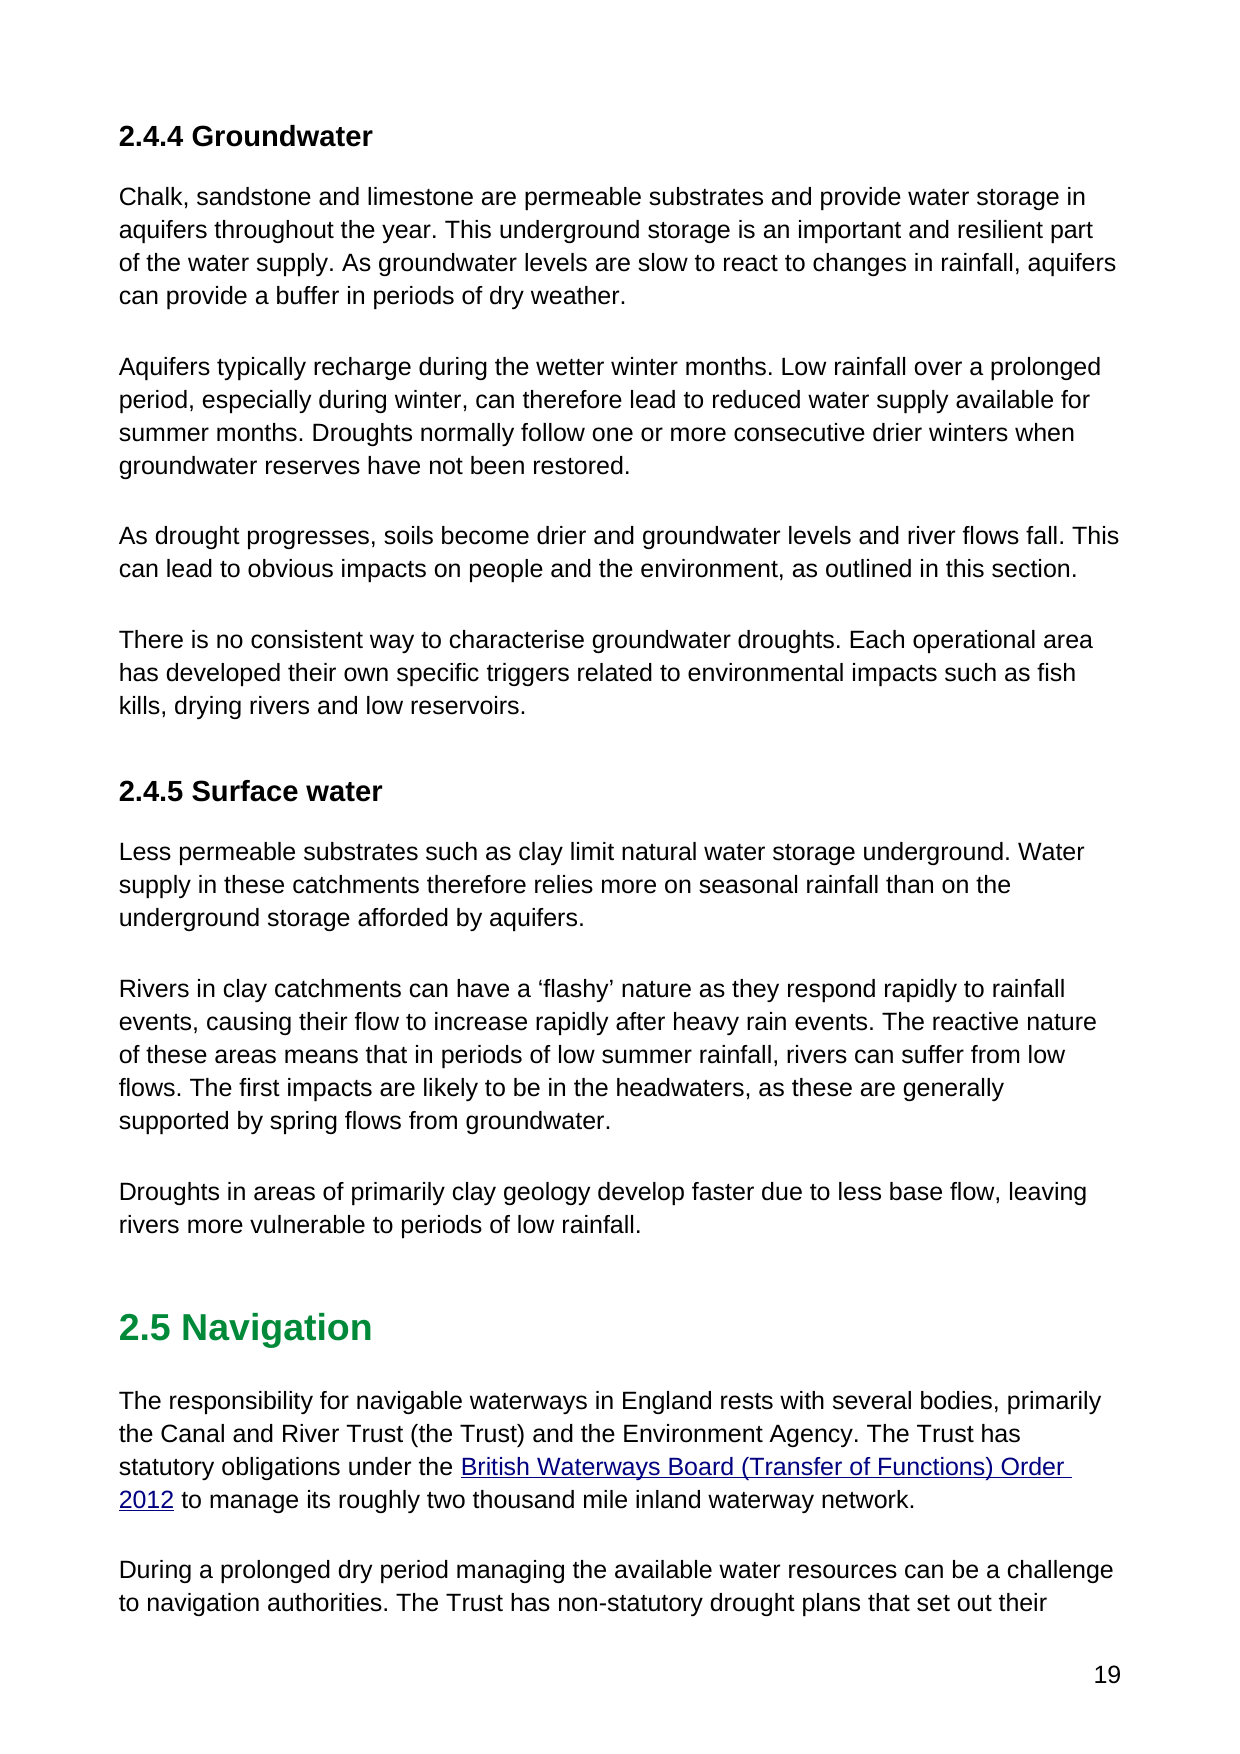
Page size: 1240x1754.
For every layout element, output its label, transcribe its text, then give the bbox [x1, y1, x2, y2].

subtitle 2.5 Navigation [118, 1305, 1121, 1348]
text The responsibility for navigable waterways in England rests with several bodies, primarily the Canal and River Trust (the Trust) and the Environment Agency. The Trust has statutory obligations under the British Waterways Board (Transfer of Functions) Order 2012 to manage its roughly two thousand mile inland waterway network. [118, 1386, 1121, 1513]
text Less permeable substrates such as clay limit natural water storage underground. Water supply in these catchments therefore relies more on seasonal rainfall than on the underground storage afforded by aquifers. [118, 837, 1121, 932]
text During a prolonged dry period managing the available water resources can be a challenge to navigation authorities. The Trust has non-statutory drought plans that set out their [118, 1555, 1121, 1617]
text Droughts in areas of primarily clay geology develop faster due to less base flow, leaving rivers more vulnerable to periods of low rainfall. [118, 1177, 1121, 1238]
subtitle 2.4.4 Groundwater [118, 118, 1121, 152]
text Rivers in clay catchments can have a ‘flashy’ nature as they respond rapidly to rainfall events, causing their flow to increase rapidly after heavy rain events. The reactive nature of these areas means that in periods of low summer rainfall, rivers can suffer from low flows. The first impacts are likely to be in the headwaters, as these are generally supported by spring flows from groundwater. [118, 974, 1121, 1135]
text Aquifers typically recharge during the wetter winter months. Low rainfall over a prolonged period, especially during winter, can therefore lead to reduced water supply available for summer months. Droughts normally follow one or more consecutive drier winters when groundwater reserves have not been restored. [118, 352, 1121, 479]
subtitle 2.4.5 Surface water [118, 774, 1121, 807]
text Chalk, sandstone and limestone are permeable substrates and provide water storage in aquifers throughout the year. This underground storage is an important and resilient part of the water supply. As groundwater levels are slow to react to changes in rainfall, aquifers can provide a buffer in periods of dry weather. [118, 182, 1121, 310]
text As drought progresses, soils become drier and groundwater levels and river flows fall. This can lead to obvious impacts on people and the environment, as outlined in this section. [118, 521, 1121, 583]
text There is no consistent way to characterise groundwater droughts. Each operational area has developed their own specific triggers related to environmental impacts such as fish kills, drying rivers and low reservoirs. [118, 625, 1121, 719]
